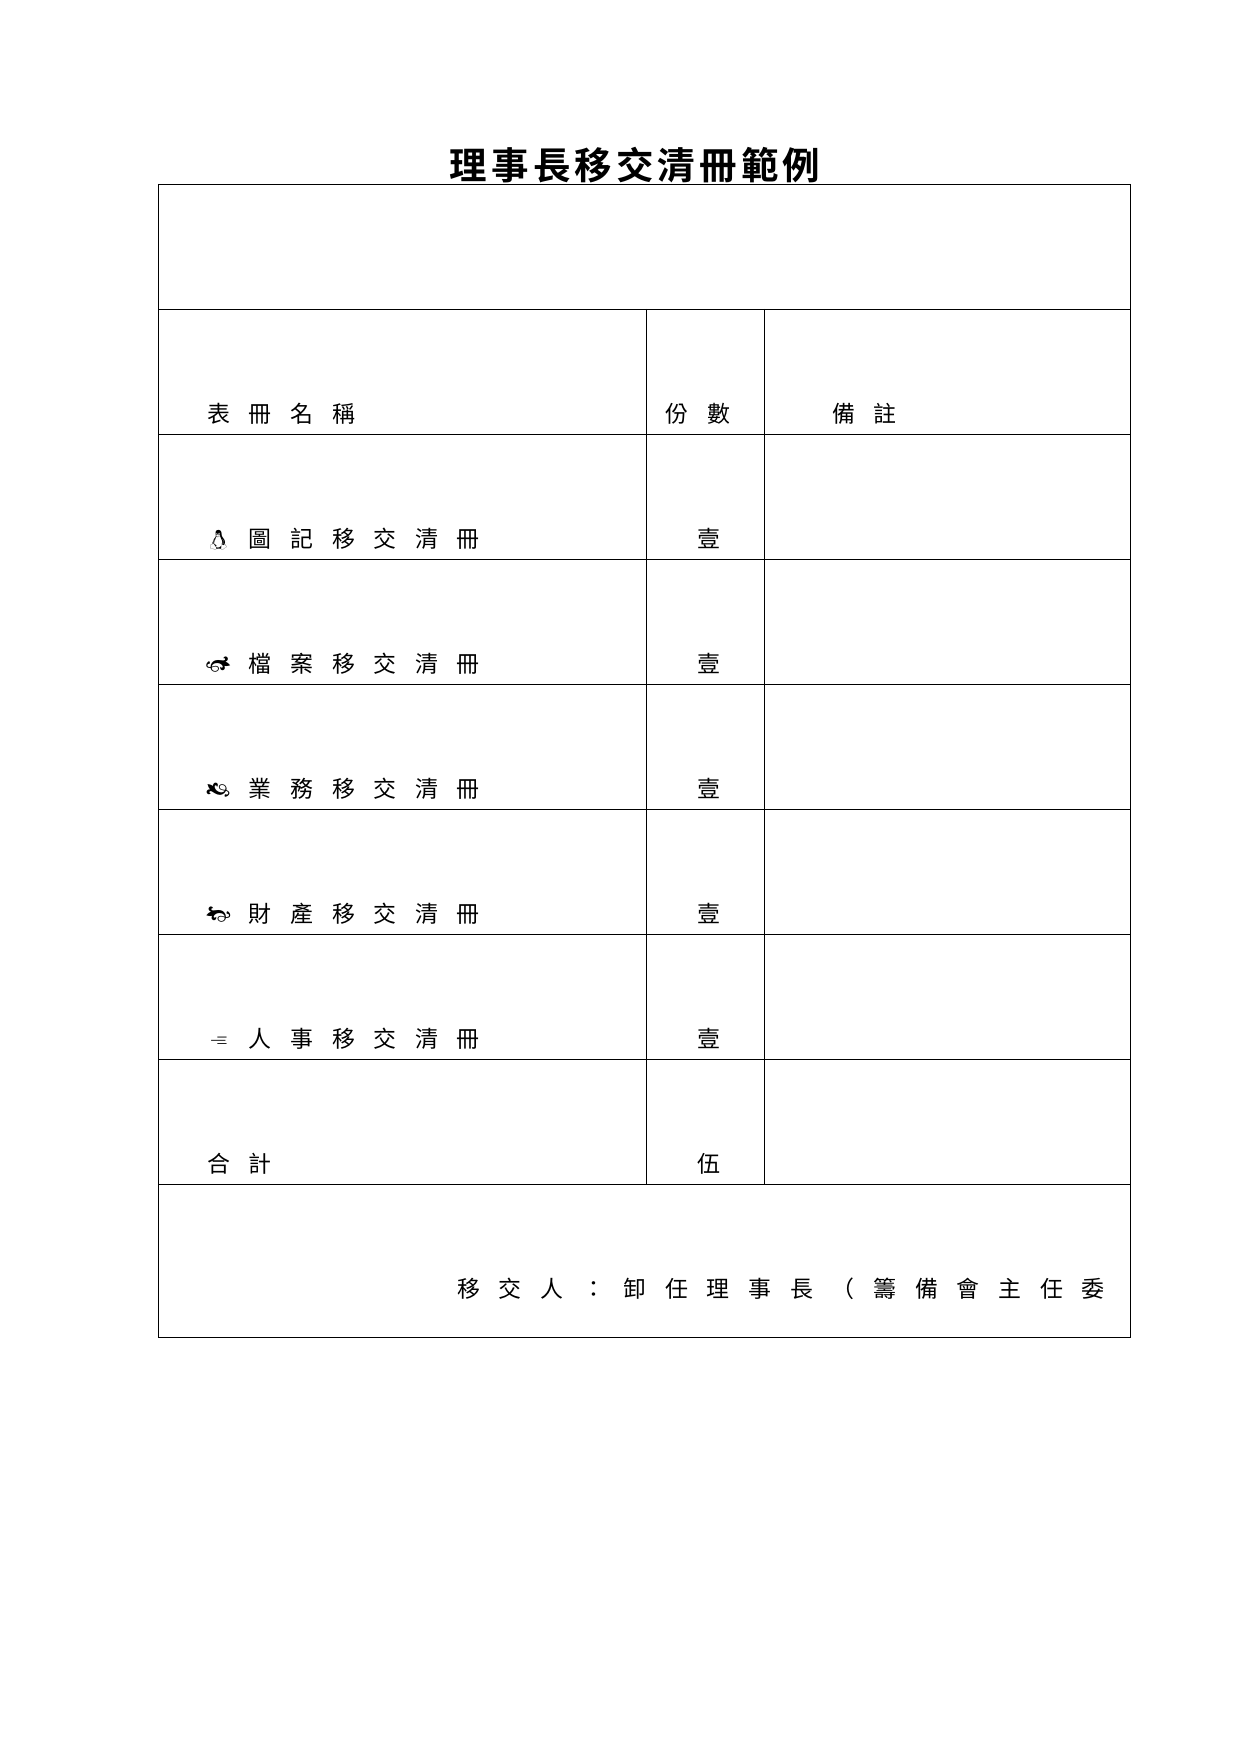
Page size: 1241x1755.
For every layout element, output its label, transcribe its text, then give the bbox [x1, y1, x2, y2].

table_cell 壹 [647, 435, 764, 559]
table_cell 人事移交清冊 [159, 935, 646, 1059]
table_cell 業務移交清冊 [159, 685, 646, 809]
table_cell 財產移交清冊 [159, 810, 646, 934]
table_cell 備註 [765, 310, 1130, 434]
table_cell 合計 [159, 1060, 646, 1184]
table_cell 壹 [647, 935, 764, 1059]
table_cell [765, 935, 1130, 1059]
table_cell [765, 560, 1130, 684]
text 理事長移交清冊範例 [156, 121, 1114, 184]
table_cell 壹 [647, 810, 764, 934]
table_cell 表冊名稱 [159, 310, 646, 434]
table_cell 份數 [647, 310, 764, 434]
table_cell 圖記移交清冊 [159, 435, 646, 559]
table_cell 壹 [647, 560, 764, 684]
table_cell 伍 [647, 1060, 764, 1184]
table_cell [765, 435, 1130, 559]
table_header 臺北市○○區○○社區發展協會第 屆理事長移交清冊目錄 年 月 日 [159, 185, 1130, 309]
table_cell 壹 [647, 685, 764, 809]
table_cell [765, 685, 1130, 809]
table_cell [765, 810, 1130, 934]
table_cell 移交人：卸任理事長（籌備會主任委員） （簽章） 接收人：新任理事長 （簽章） 監交人：新任常務監事： （簽章） [159, 1185, 1130, 1337]
table_cell 檔案移交清冊 [159, 560, 646, 684]
table_cell [765, 1060, 1130, 1184]
